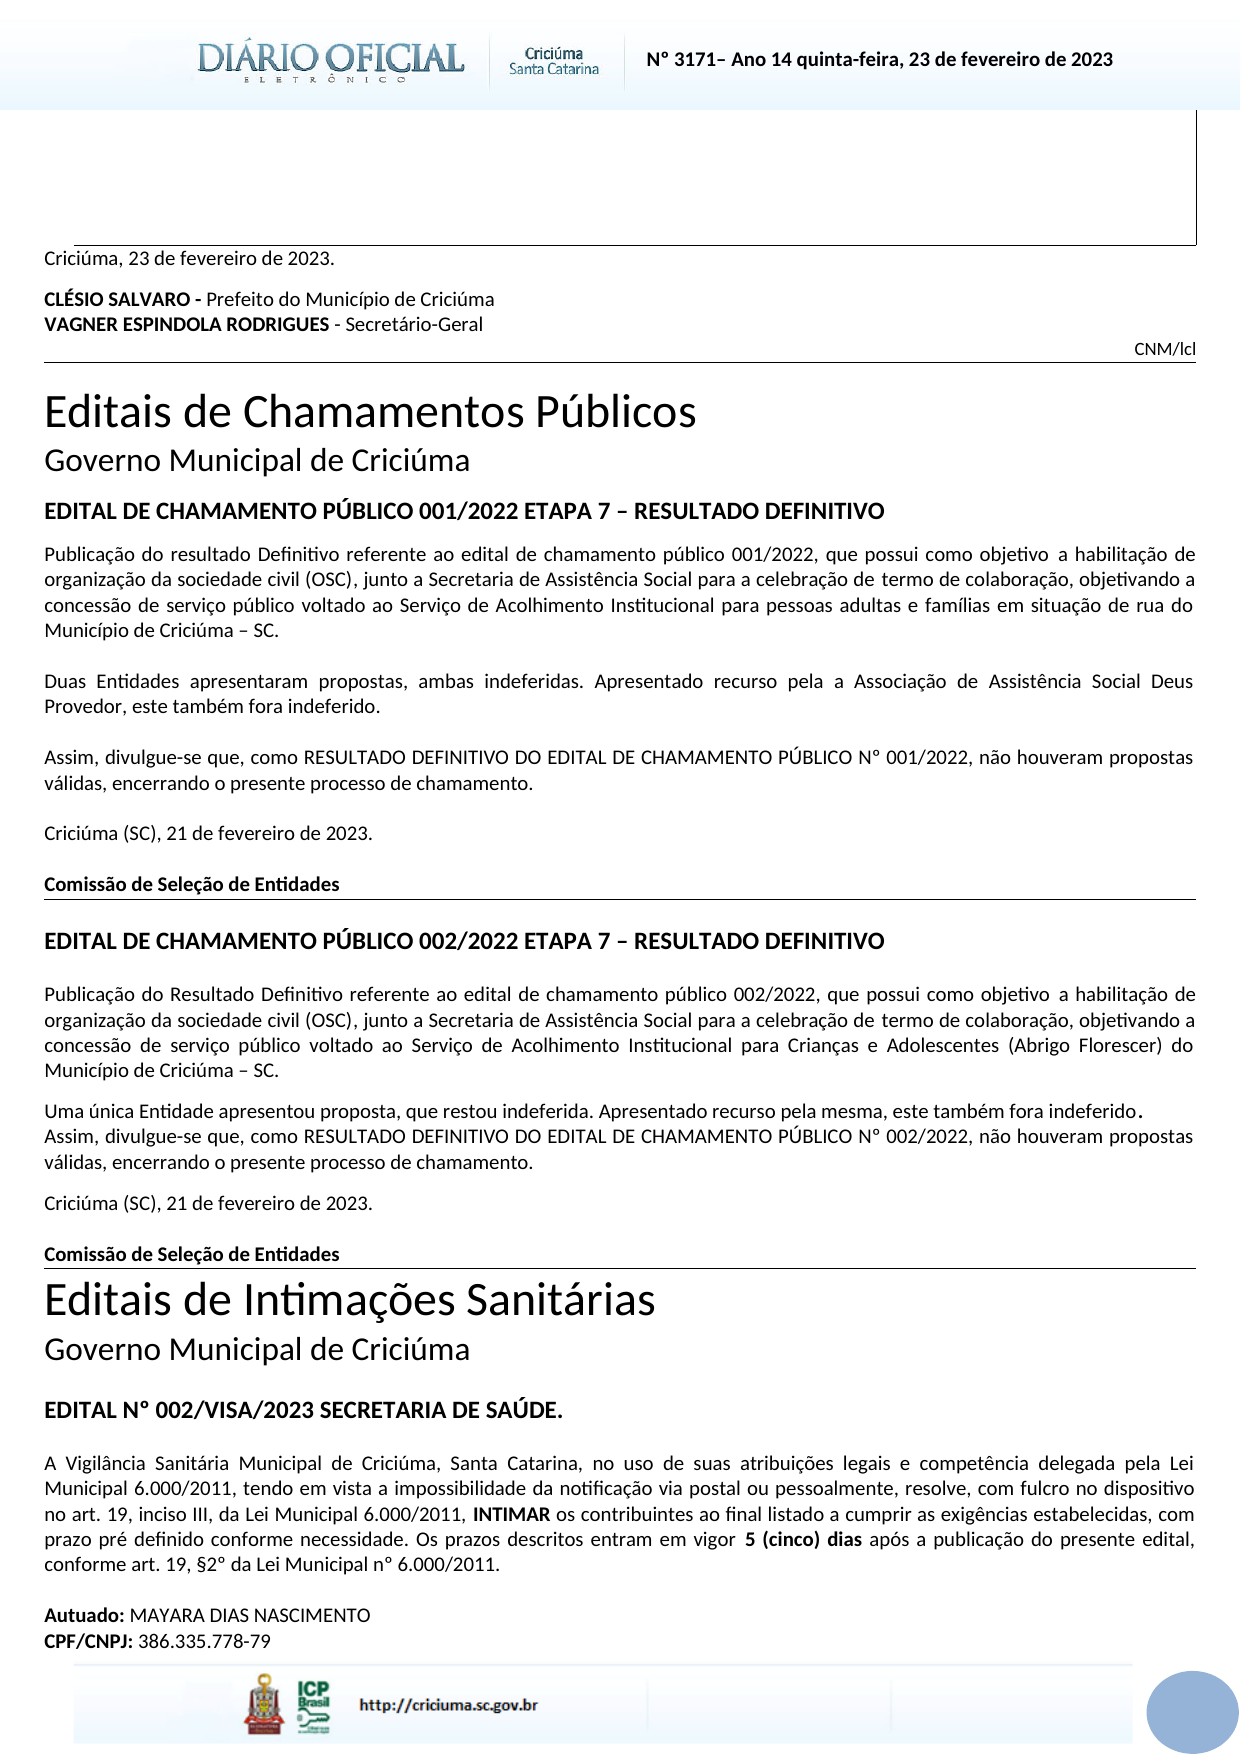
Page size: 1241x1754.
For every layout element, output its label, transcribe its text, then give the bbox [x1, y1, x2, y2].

text Comissão de Seleção de Entidades [44, 1241, 1196, 1268]
text Editais de Chamamentos Públicos [44, 381, 1196, 439]
text Criciúma, 23 de fevereiro de 2023. [44, 245, 1196, 271]
text CNM/lcl [44, 337, 1196, 362]
text EDITAL DE CHAMAMENTO PÚBLICO 002/2022 ETAPA 7 – RESULTADO DEFINITIVO [44, 925, 1196, 956]
text Governo Municipal de Criciúma [44, 1328, 1196, 1368]
text Autuado: MAYARA DIAS NASCIMENTO [44, 1602, 1196, 1628]
text Publicação do Resultado Definitivo referente ao edital de chamamento público 002/2022, que possui como objetivo a habilitação de organização da sociedade civil (OSC), junto a Secretaria de Assistência Social para a celebração de termo de colaboração, objetivando a concessão de serviço público voltado ao Serviço de Acolhimento Institucional para Crianças e Adolescentes (Abrigo Florescer) do Município de Criciúma – SC. [44, 981, 1196, 1083]
text Criciúma (SC), 21 de fevereiro de 2023. [44, 1190, 1196, 1215]
text Assim, divulgue-se que, como RESULTADO DEFINITIVO DO EDITAL DE CHAMAMENTO PÚBLICO Nº 001/2022, não houveram propostas válidas, encerrando o presente processo de chamamento. [44, 744, 1196, 795]
text EDITAL DE CHAMAMENTO PÚBLICO 001/2022 ETAPA 7 – RESULTADO DEFINITIVO [44, 495, 1196, 526]
text Publicação do resultado Definitivo referente ao edital de chamamento público 001/2022, que possui como objetivo a habilitação de organização da sociedade civil (OSC), junto a Secretaria de Assistência Social para a celebração de termo de colaboração, objetivando a concessão de serviço público voltado ao Serviço de Acolhimento Institucional para pessoas adultas e famílias em situação de rua do Município de Criciúma – SC. [44, 541, 1196, 643]
text CLÉSIO SALVARO - Prefeito do Município de Criciúma [44, 286, 1196, 311]
text Comissão de Seleção de Entidades [44, 871, 1196, 899]
text Assim, divulgue-se que, como RESULTADO DEFINITIVO DO EDITAL DE CHAMAMENTO PÚBLICO Nº 002/2022, não houveram propostas válidas, encerrando o presente processo de chamamento. [44, 1124, 1196, 1174]
text A Vigilância Sanitária Municipal de Criciúma, Santa Catarina, no uso de suas atribuições legais e competência delegada pela Lei Municipal 6.000/2011, tendo em vista a impossibilidade da notificação via postal ou pessoalmente, resolve, com fulcro no dispositivo no art. 19, inciso III, da Lei Municipal 6.000/2011, INTIMAR os contribuintes ao final listado a cumprir as exigências estabelecidas, com prazo pré definido conforme necessidade. Os prazos descritos entram em vigor 5 (cinco) dias após a publicação do presente edital, conforme art. 19, §2º da Lei Municipal nº 6.000/2011. [44, 1450, 1196, 1577]
text Criciúma (SC), 21 de fevereiro de 2023. [44, 821, 1196, 846]
text CPF/CNPJ: 386.335.778-79 [44, 1628, 1196, 1653]
text Governo Municipal de Criciúma [44, 439, 1196, 480]
text EDITAL Nº 002/VISA/2023 SECRETARIA DE SAÚDE. [44, 1394, 1196, 1424]
text VAGNER ESPINDOLA RODRIGUES - Secretário-Geral [44, 311, 1196, 337]
text Uma única Entidade apresentou proposta, que restou indeferida. Apresentado recurso pela mesma, este também fora indeferido. [44, 1098, 1196, 1124]
text Editais de Intimações Sanitárias [44, 1269, 1196, 1328]
text Duas Entidades apresentaram propostas, ambas indeferidas. Apresentado recurso pela a Associação de Assistência Social Deus Provedor, este também fora indeferido. [44, 668, 1196, 719]
